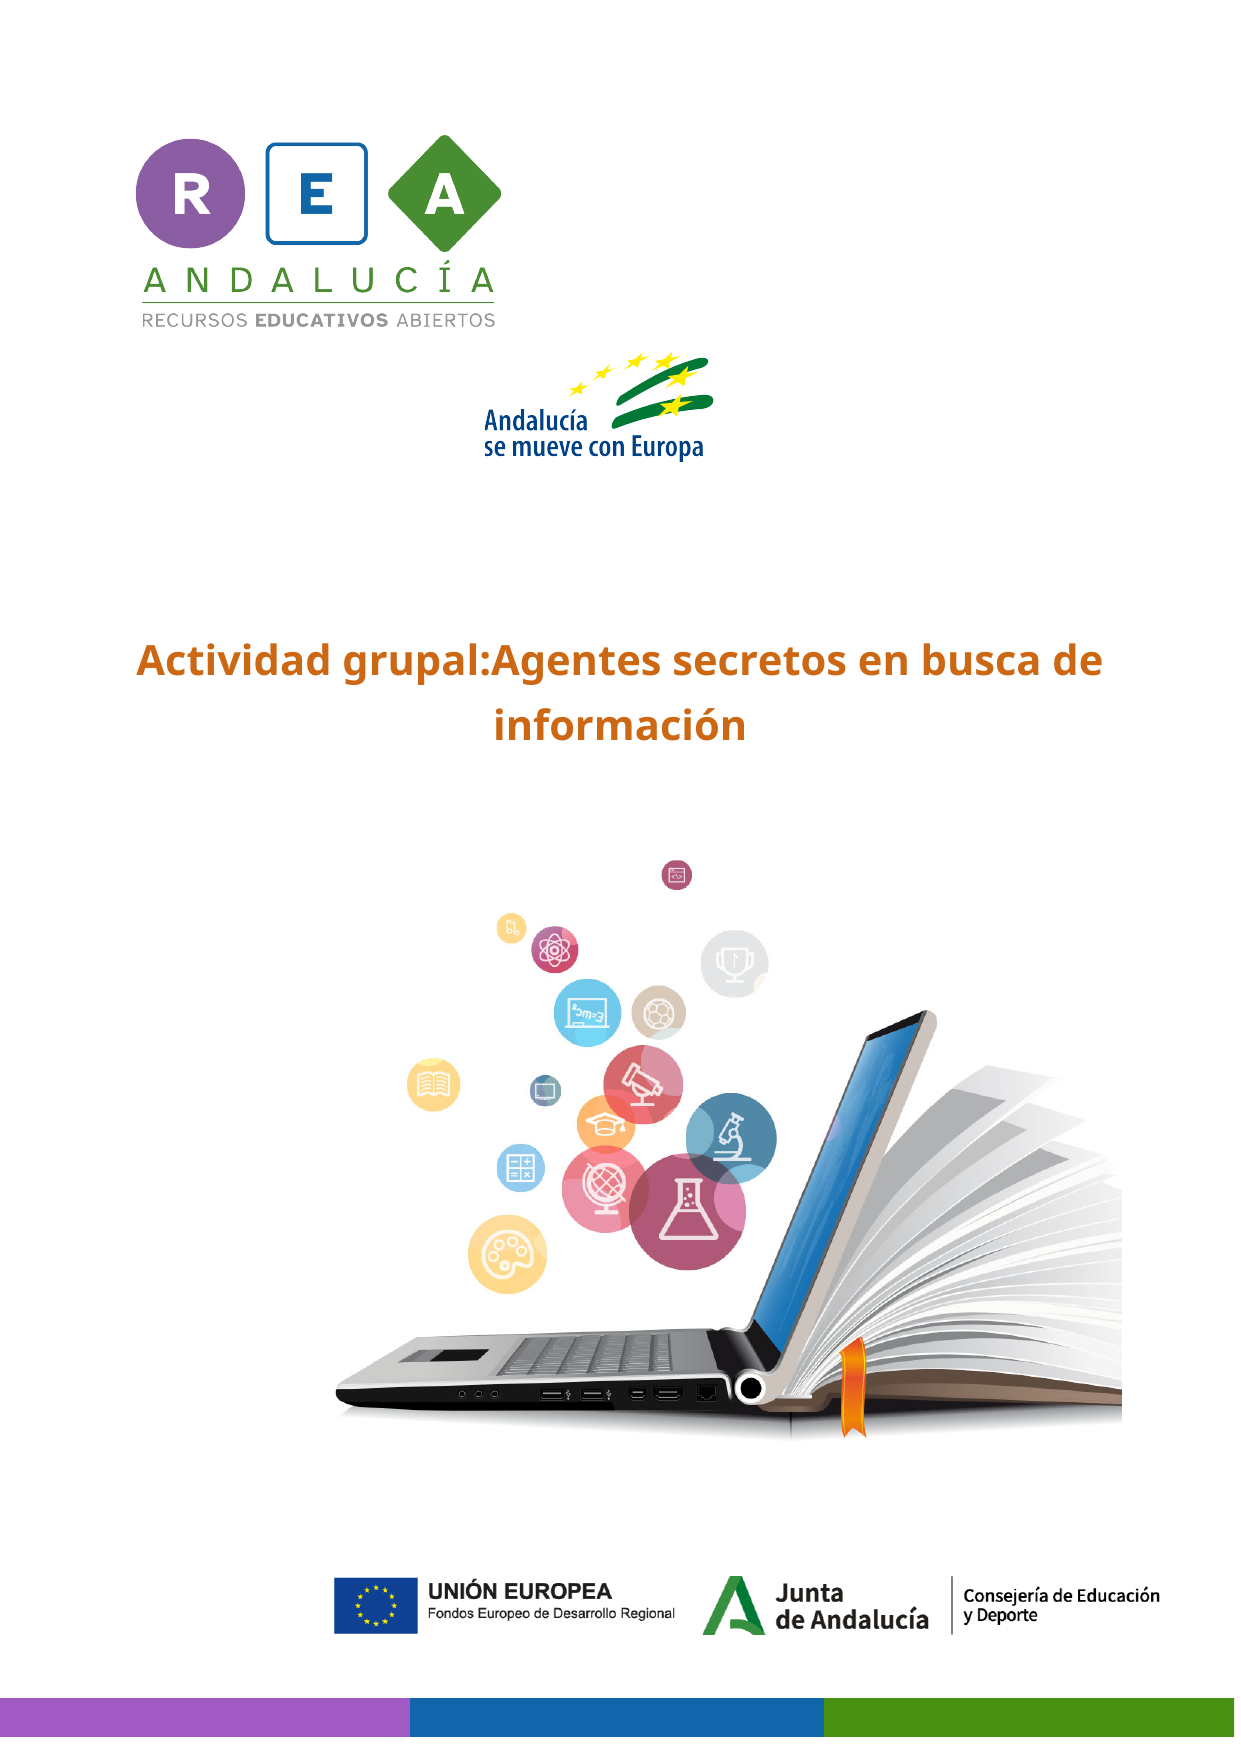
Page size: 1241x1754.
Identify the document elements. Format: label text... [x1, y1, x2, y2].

picture [118, 118, 715, 462]
title Actividad grupal:Agentes secretos en busca de información [118, 631, 1122, 753]
picture [290, 827, 1122, 1469]
picture [0, 1490, 1235, 1737]
